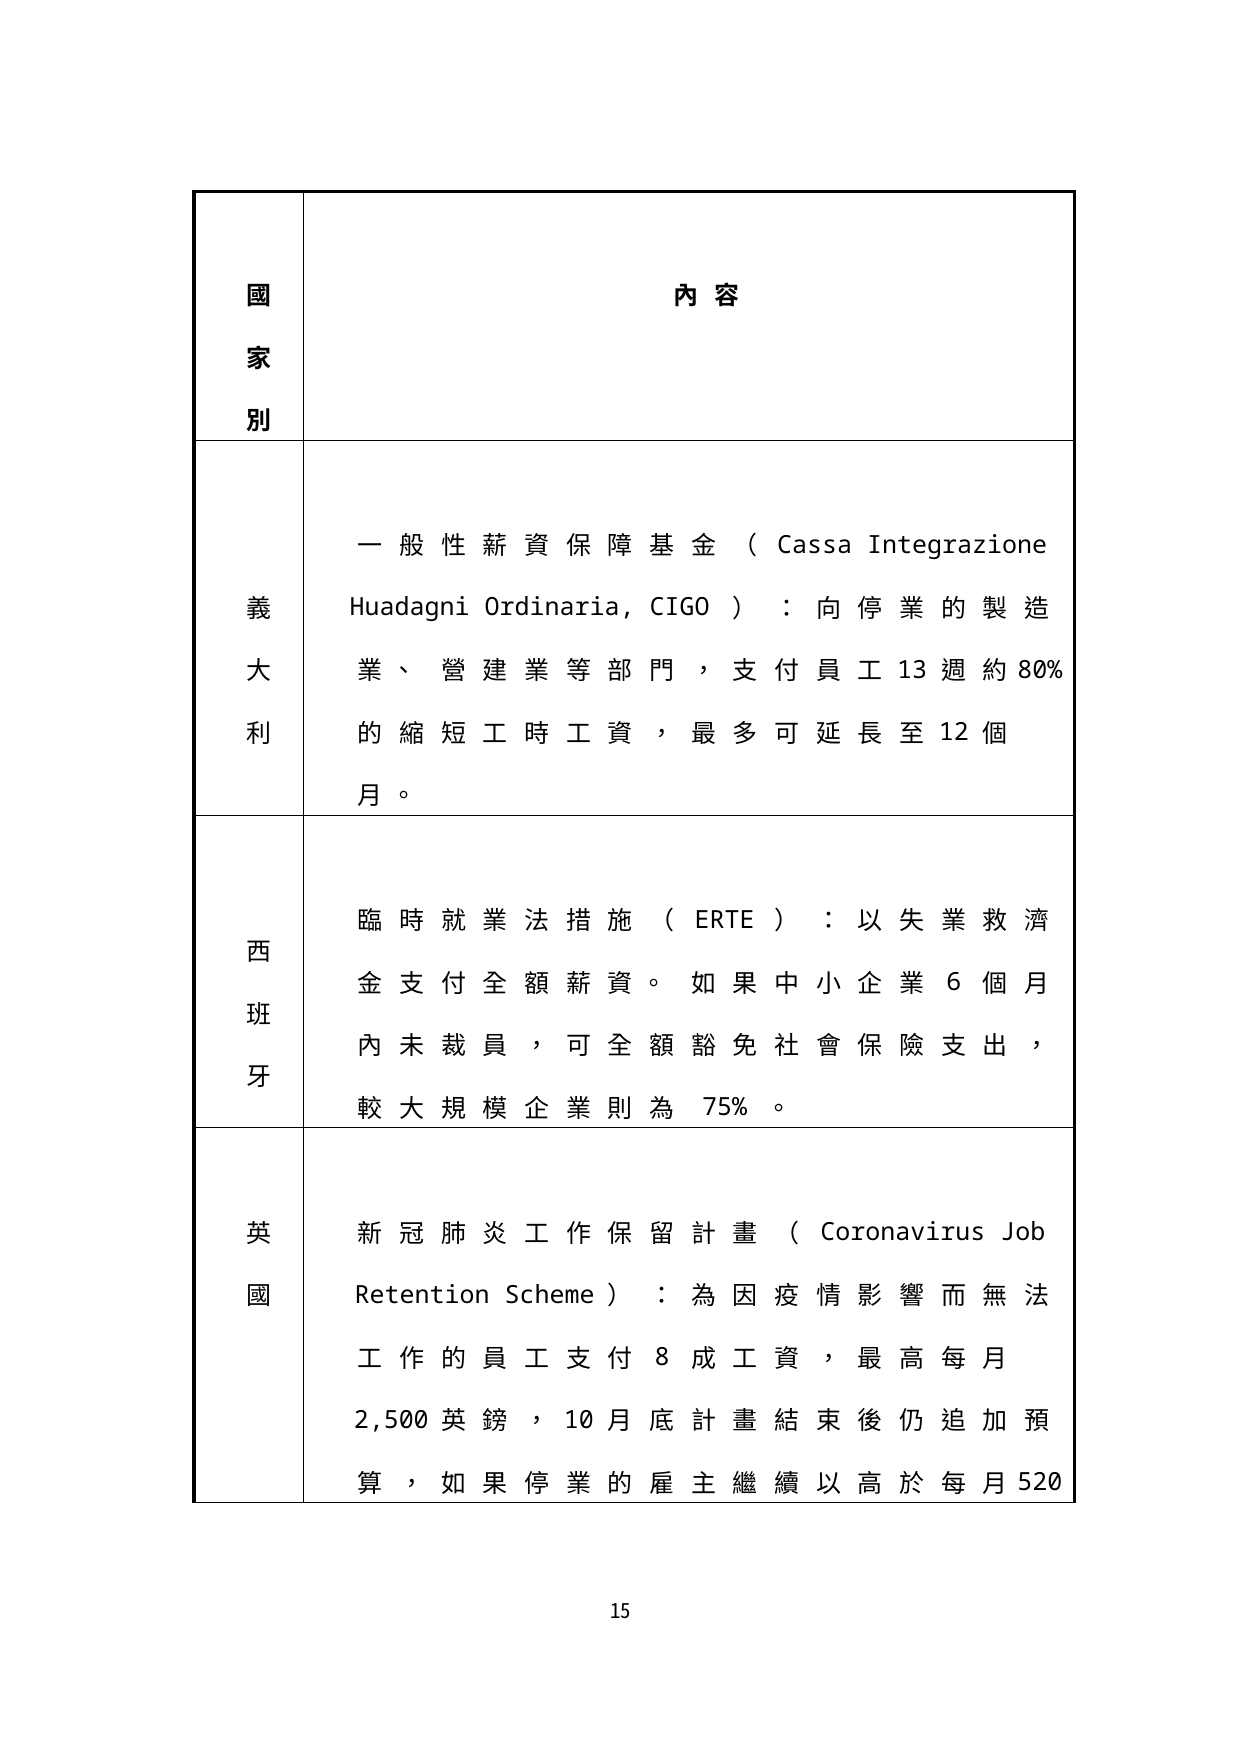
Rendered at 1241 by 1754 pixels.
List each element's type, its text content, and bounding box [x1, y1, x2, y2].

table_cell 一般性薪資保障基金（Cassa Integrazione Huadagni Ordinaria, CIGO ）：向停業的製造業、營建業等部門，支付員工13週約80%的縮短工時工資，最多可延長至12個月。 [304, 441, 1073, 814]
table_cell 新冠肺炎工作保留計畫（Coronavirus Job Retention Scheme）：為因疫情影響而無法工作的員工支付8成工資，最高每月2,500英鎊，10月底計畫結束後仍追加預算，如果停業的雇主繼續以高於每月520 [304, 1128, 1073, 1502]
table_header 內容 [304, 193, 1073, 439]
table_cell 臨時就業法措施（ERTE）：以失業救濟金支付全額薪資。如果中小企業6個月內未裁員，可全額豁免社會保險支出，較大規模企業則為75%。 [304, 816, 1073, 1127]
table_cell 英國 [196, 1128, 303, 1502]
table_header 國家別 [196, 193, 303, 439]
table_cell 西班牙 [196, 816, 303, 1127]
table_cell 義大利 [196, 441, 303, 814]
